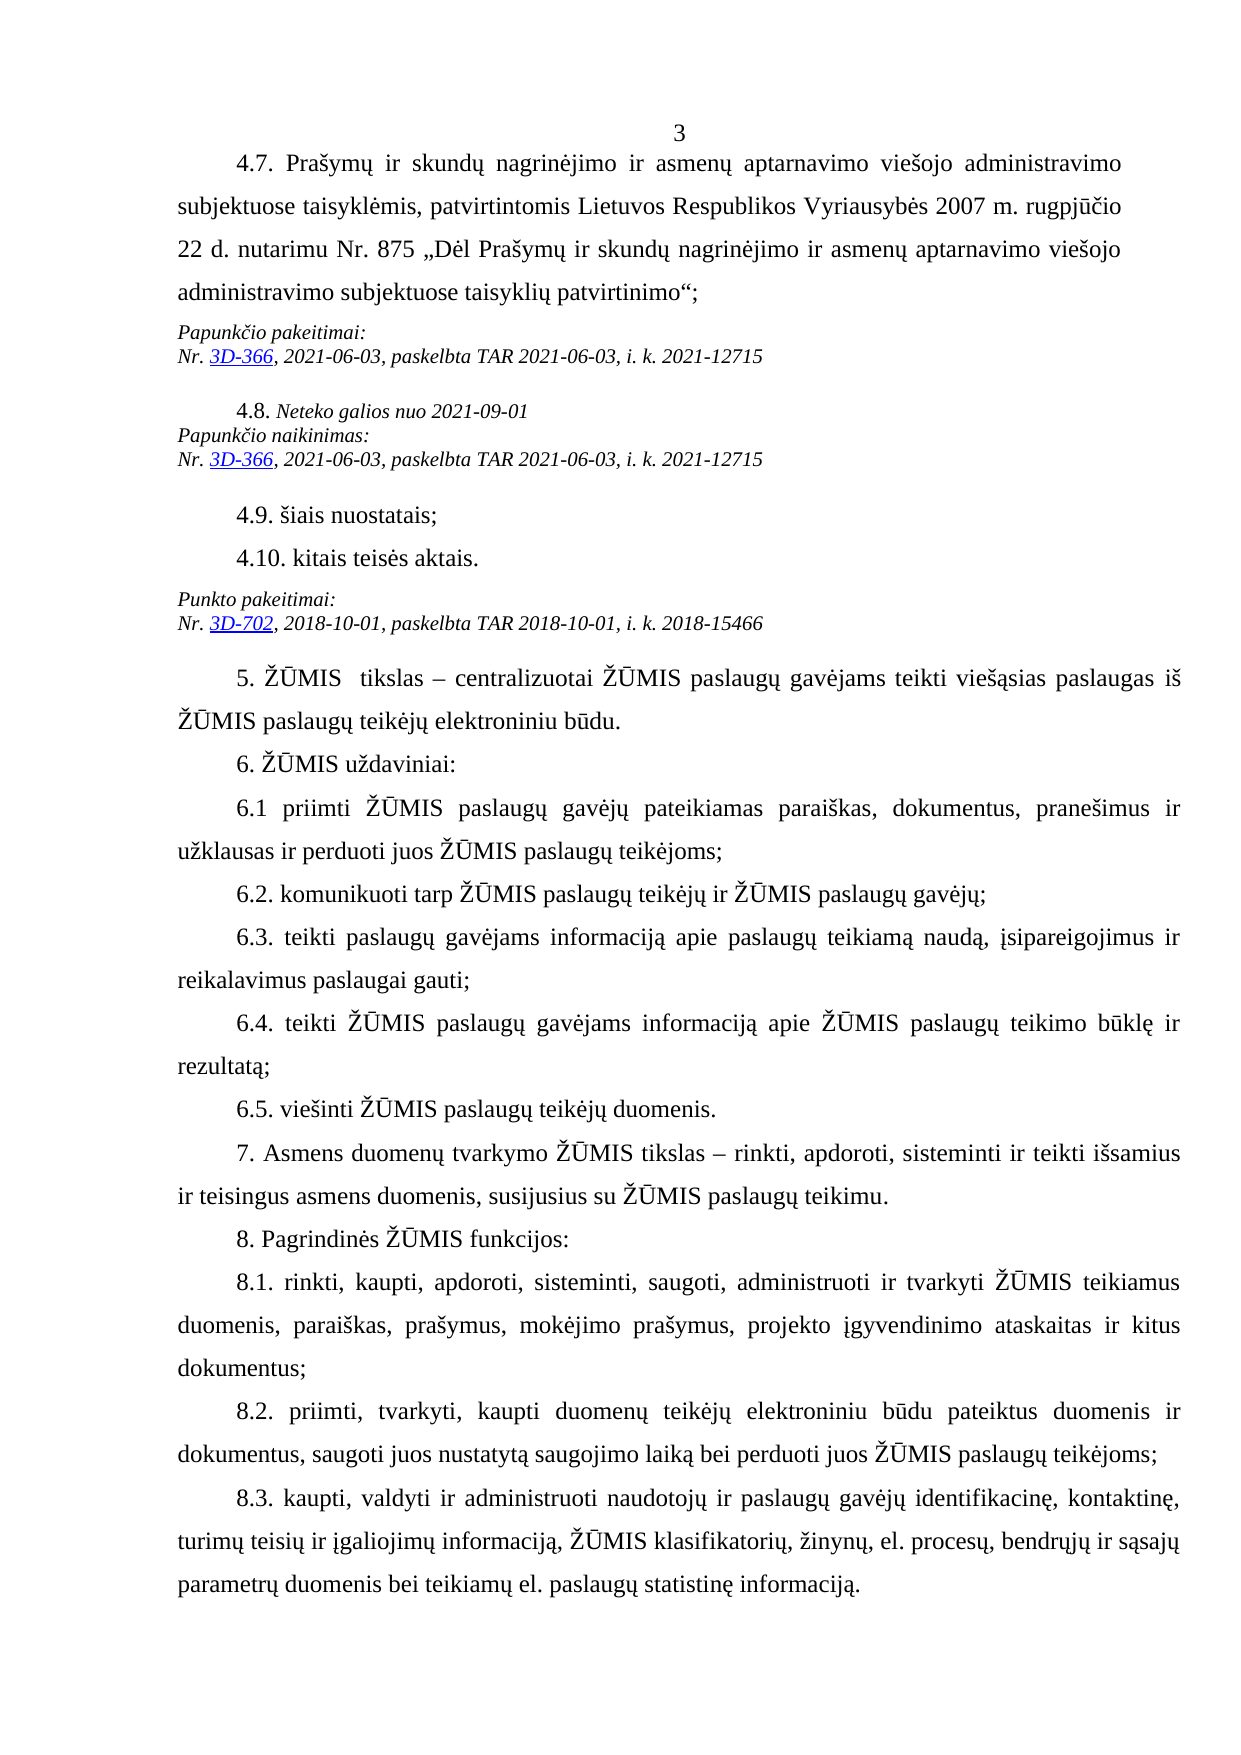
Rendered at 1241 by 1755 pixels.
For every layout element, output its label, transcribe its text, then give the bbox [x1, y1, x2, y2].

text 8.2. priimti, tvarkyti, kaupti duomenų teikėjų elektroniniu būdu pateiktus duomenis ir dokumentus, saugoti juos nustatytą saugojimo laiką bei perduoti juos ŽŪMIS paslaugų teikėjoms; [177, 1396, 1181, 1468]
text 4.9. šiais nuostatais; [177, 500, 1181, 529]
text 8.3. kaupti, valdyti ir administruoti naudotojų ir paslaugų gavėjų identifikacinę, kontaktinę, turimų teisių ir įgaliojimų informaciją, ŽŪMIS klasifikatorių, žinynų, el. procesų, bendrųjų ir sąsajų parametrų duomenis bei teikiamų el. paslaugų statistinę informaciją. [177, 1483, 1181, 1598]
text 4.10. kitais teisės aktais. [177, 543, 1181, 572]
text 4.8. Neteko galios nuo 2021-09-01 [177, 397, 1181, 423]
text Nr. 3D-366, 2021-06-03, paskelbta TAR 2021-06-03, i. k. 2021-12715 [177, 447, 1181, 471]
text 6.3. teikti paslaugų gavėjams informaciją apie paslaugų teikiamą naudą, įsipareigojimus ir reikalavimus paslaugai gauti; [177, 922, 1181, 994]
text 8. Pagrindinės ŽŪMIS funkcijos: [177, 1224, 1181, 1253]
text 6.5. viešinti ŽŪMIS paslaugų teikėjų duomenis. [177, 1094, 1181, 1123]
text 5. ŽŪMIS tikslas – centralizuotai ŽŪMIS paslaugų gavėjams teikti viešąsias paslaugas iš ŽŪMIS paslaugų teikėjų elektroniniu būdu. [177, 663, 1181, 735]
text 6.4. teikti ŽŪMIS paslaugų gavėjams informaciją apie ŽŪMIS paslaugų teikimo būklę ir rezultatą; [177, 1008, 1181, 1080]
text Papunkčio naikinimas: [177, 423, 1181, 447]
text 4.7. Prašymų ir skundų nagrinėjimo ir asmenų aptarnavimo viešojo administravimo subjektuose taisyklėmis, patvirtintomis Lietuvos Respublikos Vyriausybės 2007 m. rugpjūčio 22 d. nutarimu Nr. 875 „Dėl Prašymų ir skundų nagrinėjimo ir asmenų aptarnavimo viešojo administravimo subjektuose taisyklių patvirtinimo“; [177, 148, 1122, 306]
text Punkto pakeitimai: [177, 586, 1181, 611]
text 7. Asmens duomenų tvarkymo ŽŪMIS tikslas – rinkti, apdoroti, sisteminti ir teikti išsamius ir teisingus asmens duomenis, susijusius su ŽŪMIS paslaugų teikimu. [177, 1138, 1181, 1209]
text 6.2. komunikuoti tarp ŽŪMIS paslaugų teikėjų ir ŽŪMIS paslaugų gavėjų; [177, 879, 1181, 908]
text Nr. 3D-366, 2021-06-03, paskelbta TAR 2021-06-03, i. k. 2021-12715 [177, 344, 1181, 368]
text 6.1 priimti ŽŪMIS paslaugų gavėjų pateikiamas paraiškas, dokumentus, pranešimus ir užklausas ir perduoti juos ŽŪMIS paslaugų teikėjoms; [177, 793, 1181, 864]
text Nr. 3D-702, 2018-10-01, paskelbta TAR 2018-10-01, i. k. 2018-15466 [177, 611, 1181, 634]
text Papunkčio pakeitimai: [177, 320, 1181, 344]
text 8.1. rinkti, kaupti, apdoroti, sisteminti, saugoti, administruoti ir tvarkyti ŽŪMIS teikiamus duomenis, paraiškas, prašymus, mokėjimo prašymus, projekto įgyvendinimo ataskaitas ir kitus dokumentus; [177, 1267, 1181, 1382]
text 6. ŽŪMIS uždaviniai: [177, 749, 1181, 778]
